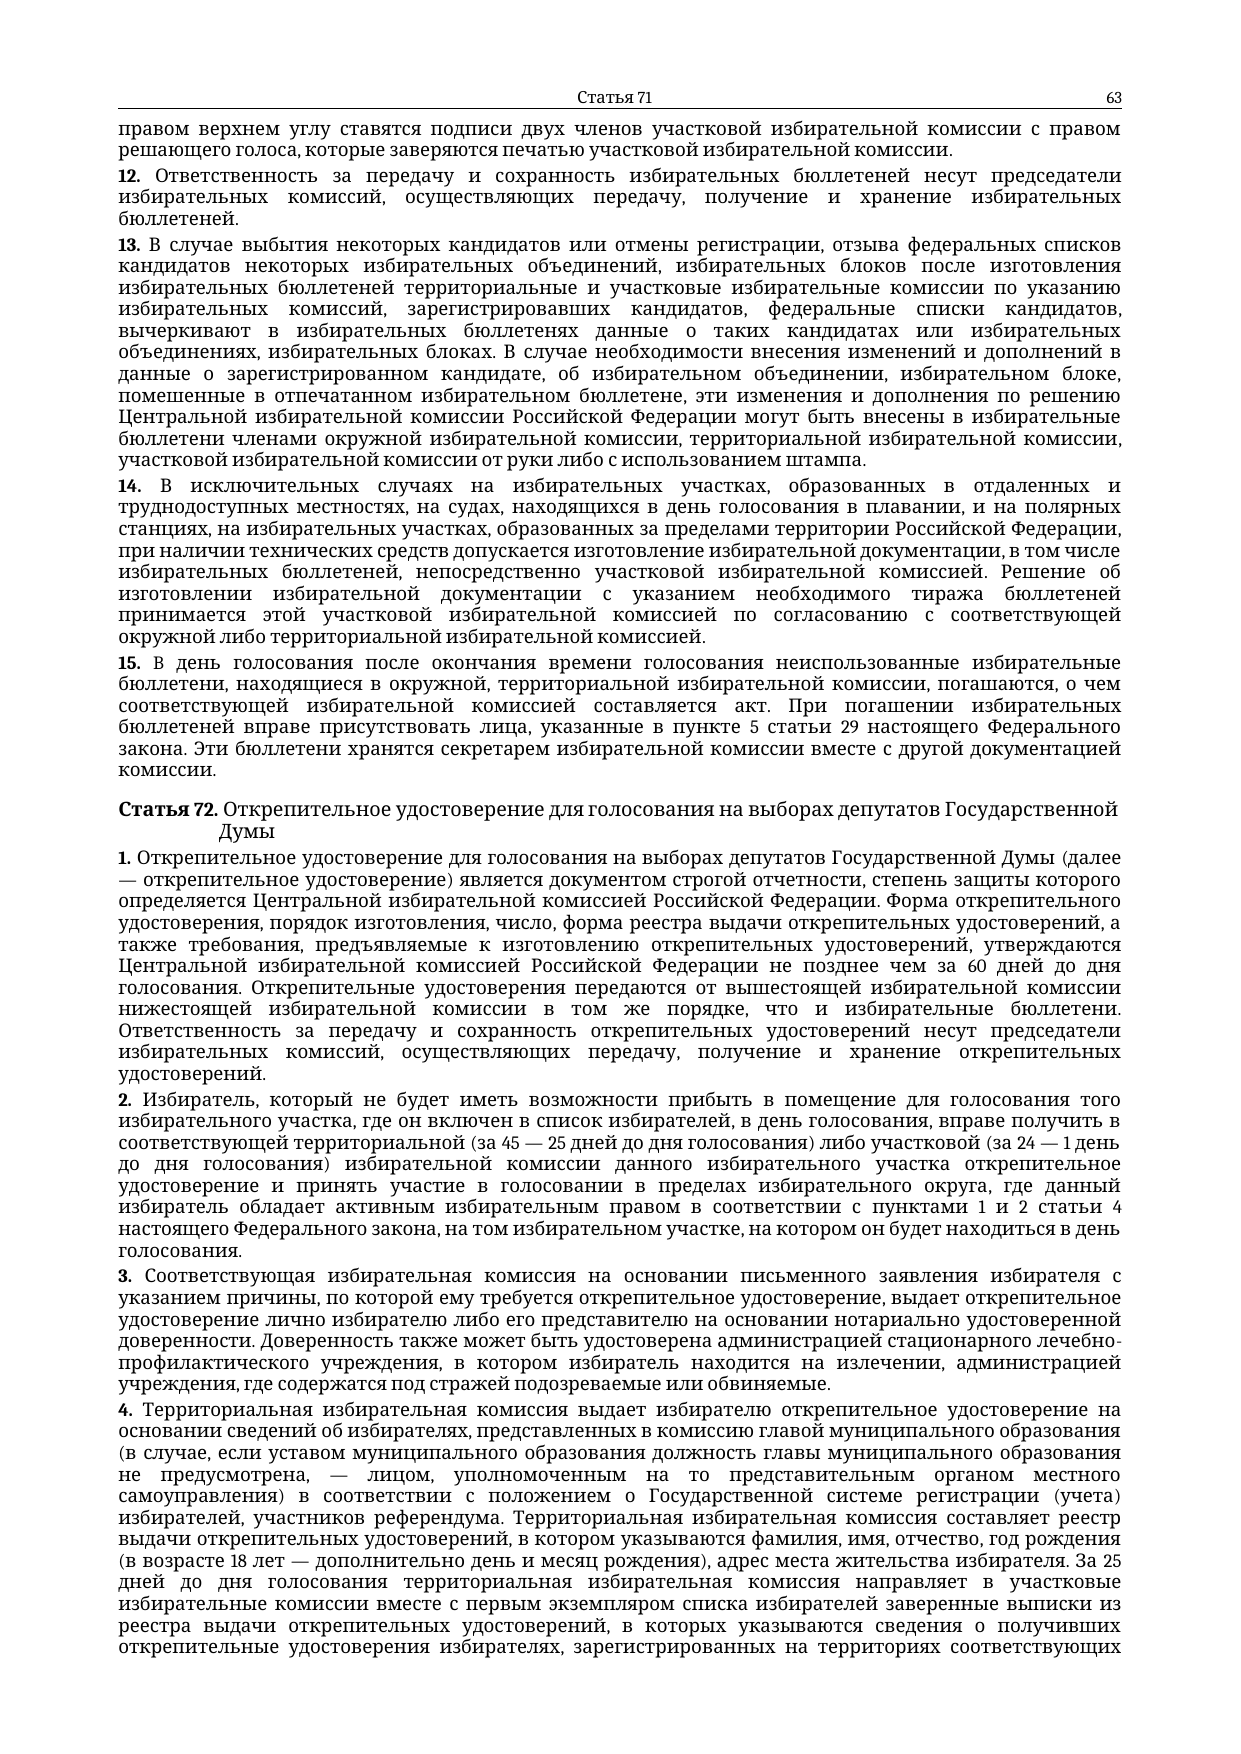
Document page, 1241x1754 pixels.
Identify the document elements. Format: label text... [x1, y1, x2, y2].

text 15. B день голосования после окончания времени голосования неиспользованные избирательные бюллетени, находящиеся в окружной, территориальной избирательной комиссии, погашаются, о чем соответствующей избирательной комиссией составляется акт. При погашении избирательных бюллетеней вправе присутствовать лица, указанные в пункте 5 статьи 29 настоящего Федерального закона. Эти бюллетени хранятся секретарем избирательной комиссии вместе с другой документацией комиссии. [118, 652, 1122, 782]
subtitle Статья 72. Открепительное удостоверение для голосования на выборах депутатов Государственной Думы [118, 798, 1122, 844]
text 4. Территориальная избирательная комиссия выдает избирателю открепительное удостоверение на основании сведений об избирателях, представленных в комиссию главой муниципального образования (в случае, если уставом муниципального образования должность главы муниципального образования не предусмотрена, — лицом, уполномоченным на то представительным органом местного самоуправления) в соответствии с положением о Государственной системе регистрации (учета) избирателей, участников референдума. Территориальная избирательная комиссия составляет реестр выдачи открепительных удостоверений, в котором указываются фамилия, имя, отчество, год рождения (в возрасте 18 лет — дополнительно день и месяц рождения), адрес места жительства избирателя. За 25 дней до дня голосования территориальная избирательная комиссия направляет в участковые избирательные комиссии вместе с первым экземпляром списка избирателей заверенные выписки из реестра выдачи открепительных удостоверений, в которых указываются сведения о получивших открепительные удостоверения избирателях, зарегистрированных на территориях соответствующих [118, 1399, 1122, 1658]
text правом верхнем углу ставятся подписи двух членов участковой избирательной комиссии с правом решающего голоса, которые заверяются печатью участковой избирательной комиссии. [118, 118, 1122, 161]
text 2. Избиратель, который не будет иметь возможности прибыть в помещение для голосования того избирательного участка, где он включен в список избирателей, в день голосования, вправе получить в соответствующей территориальной (за 45 — 25 дней до дня голосования) либо участковой (за 24 — 1 день до дня голосования) избирательной комиссии данного избирательного участка открепительное удостоверение и принять участие в голосовании в пределах избирательного округа, где данный избиратель обладает активным избирательным правом в соответствии с пунктами 1 и 2 статьи 4 настоящего Федерального закона, на том избирательном участке, на котором он будет находиться в день голосования. [118, 1089, 1122, 1262]
text 13. В случае выбытия некоторых кандидатов или отмены регистрации, отзыва федеральных списков кандидатов некоторых избирательных объединений, избирательных блоков после изготовления избирательных бюллетеней территориальные и участковые избирательные комиссии по указанию избирательных комиссий, зарегистрировавших кандидатов, федеральные списки кандидатов, вычеркивают в избирательных бюллетенях данные о таких кандидатах или избирательных объединениях, избирательных блоках. В случае необходимости внесения изменений и дополнений в данные о зарегистрированном кандидате, об избирательном объединении, избирательном блоке, помешенные в отпечатанном избирательном бюллетене, эти изменения и дополнения по решению Центральной избирательной комиссии Российской Федерации могут быть внесены в избирательные бюллетени членами окружной избирательной комиссии, территориальной избирательной комиссии, участковой избирательной комиссии от руки либо с использованием штампа. [118, 234, 1122, 471]
text 3. Соответствующая избирательная комиссия на основании письменного заявления избирателя с указанием причины, по которой ему требуется открепительное удостоверение, выдает открепительное удостоверение лично избирателю либо его представителю на основании нотариально удостоверенной доверенности. Доверенность также может быть удостоверена администрацией стационарного лечебно-профилактического учреждения, в котором избиратель находится на излечении, администрацией учреждения, где содержатся под стражей подозреваемые или обвиняемые. [118, 1266, 1122, 1395]
text 14. В исключительных случаях на избирательных участках, образованных в отдаленных и труднодоступных местностях, на судах, находящихся в день голосования в плавании, и на полярных станциях, на избирательных участках, образованных за пределами территории Российской Федерации, при наличии технических средств допускается изготовление избирательной документации, в том числе избирательных бюллетеней, непосредственно участковой избирательной комиссией. Решение об изготовлении избирательной документации с указанием необходимого тиража бюллетеней принимается этой участковой избирательной комиссией по согласованию с соответствующей окружной либо территориальной избирательной комиссией. [118, 476, 1122, 648]
text 1. Открепительное удостоверение для голосования на выборах депутатов Государственной Думы (далее — открепительное удостоверение) является документом строгой отчетности, степень защиты которого определяется Центральной избирательной комиссией Российской Федерации. Форма открепительного удостоверения, порядок изготовления, число, форма реестра выдачи открепительных удостоверений, а также требования, предъявляемые к изготовлению открепительных удостоверений, утверждаются Центральной избирательной комиссией Российской Федерации не позднее чем за 60 дней до дня голосования. Открепительные удостоверения передаются от вышестоящей избирательной комиссии нижестоящей избирательной комиссии в том же порядке, что и избирательные бюллетени. Ответственность за передачу и сохранность открепительных удостоверений несут председатели избирательных комиссий, осуществляющих передачу, получение и хранение открепительных удостоверений. [118, 848, 1122, 1085]
text 12. Ответственность за передачу и сохранность избирательных бюллетеней несут председатели избирательных комиссий, осуществляющих передачу, получение и хранение избирательных бюллетеней. [118, 165, 1122, 230]
